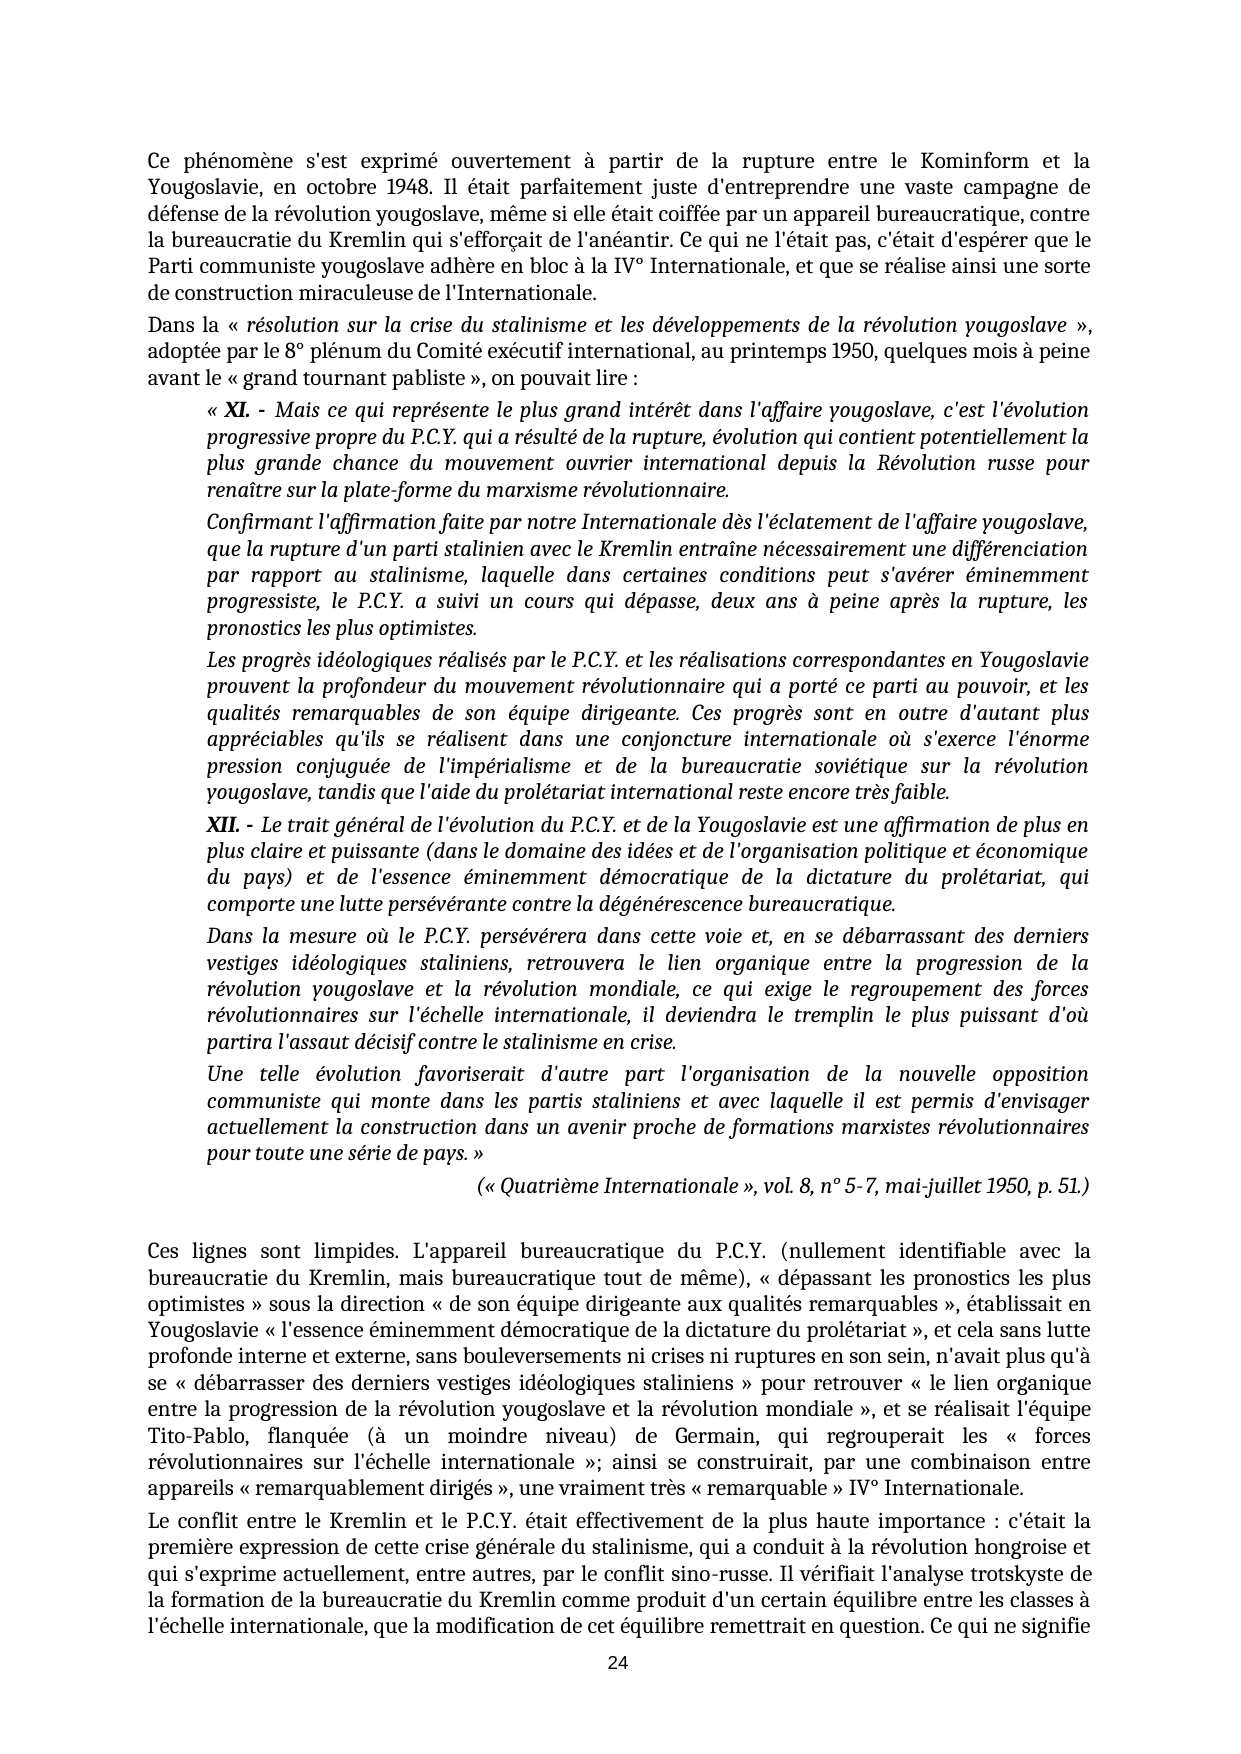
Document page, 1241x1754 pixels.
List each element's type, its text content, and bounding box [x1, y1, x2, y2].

text Dans la mesure où le P.C.Y. persévérera dans cette voie et, en se débarrassant des derniers vestiges idéologiques staliniens, retrouvera le lien organique entre la progression de la révolution yougoslave et la révolution mondiale, ce qui exige le regroupement des forces révolutionnaires sur l'échelle internationale, il deviendra le tremplin le plus puissant d'où partira l'assaut décisif contre le stalinisme en crise. [207, 923, 1093, 1055]
text Dans la « résolution sur la crise du stalinisme et les développements de la révolution yougoslave », adoptée par le 8° plénum du Comité exécutif international, au printemps 1950, quelques mois à peine avant le « grand tournant pabliste », on pouvait lire : [148, 312, 1093, 391]
text Ces lignes sont limpides. L'appareil bureaucratique du P.C.Y. (nullement identifiable avec la bureaucratie du Kremlin, mais bureaucratique tout de même), « dépassant les pronostics les plus optimistes » sous la direction « de son équipe dirigeante aux qualités remarquables », établissait en Yougoslavie « l'essence éminemment démocratique de la dictature du prolétariat », et cela sans lutte profonde interne et externe, sans bouleversements ni crises ni ruptures en son sein, n'avait plus qu'à se « débarrasser des derniers vestiges idéologiques staliniens » pour retrouver « le lien organique entre la progression de la révolution yougoslave et la révolution mondiale », et se réalisait l'équipe Tito‑Pablo, flanquée (à un moindre niveau) de Germain, qui regrouperait les « forces révolutionnaires sur l'échelle internationale »; ainsi se construirait, par une combinaison entre appareils « remarquablement dirigés », une vraiment très « remarquable » IV° Internationale. [148, 1238, 1093, 1501]
text Confirmant l'affirmation faite par notre Internationale dès l'éclatement de l'affaire yougoslave, que la rupture d'un parti stalinien avec le Kremlin entraîne nécessairement une différenciation par rapport au stalinisme, laquelle dans certaines conditions peut s'avérer éminemment progressiste, le P.C.Y. a suivi un cours qui dépasse, deux ans à peine après la rupture, les pronostics les plus optimistes. [207, 509, 1093, 641]
text Ce phénomène s'est exprimé ouvertement à partir de la rupture entre le Kominform et la Yougoslavie, en octobre 1948. Il était parfaitement juste d'entreprendre une vaste campagne de défense de la révolution yougoslave, même si elle était coiffée par un appareil bureaucratique, contre la bureaucratie du Kremlin qui s'efforçait de l'anéantir. Ce qui ne l'était pas, c'était d'espérer que le Parti communiste yougoslave adhère en bloc à la IV° Internationale, et que se réalise ainsi une sorte de construction miraculeuse de l'Internationale. [148, 148, 1093, 306]
text Le conflit entre le Kremlin et le P.C.Y. était effectivement de la plus haute importance : c'était la première expression de cette crise générale du stalinisme, qui a conduit à la révolution hongroise et qui s'exprime actuellement, entre autres, par le conflit sino‑russe. Il vérifiait l'analyse trotskyste de la formation de la bureaucratie du Kremlin comme produit d'un certain équilibre entre les classes à l'échelle internationale, que la modification de cet équilibre remettrait en question. Ce qui ne signifie [148, 1508, 1093, 1639]
text XII. ‑ Le trait général de l'évolution du P.C.Y. et de la Yougoslavie est une affirmation de plus en plus claire et puissante (dans le domaine des idées et de l'organisation politique et économique du pays) et de l'essence éminemment démocratique de la dictature du prolétariat, qui comporte une lutte persévérante contre la dégénérescence bureaucratique. [207, 811, 1093, 917]
text (« Quatrième Internationale », vol. 8, n° 5‑7, mai-juillet 1950, p. 51.) [207, 1173, 1093, 1199]
text Les progrès idéologiques réalisés par le P.C.Y. et les réalisations correspondantes en Yougoslavie prouvent la profondeur du mouvement révolutionnaire qui a porté ce parti au pouvoir, et les qualités remarquables de son équipe dirigeante. Ces progrès sont en outre d'autant plus appréciables qu'ils se réalisent dans une conjoncture internationale où s'exerce l'énorme pression conjuguée de l'impérialisme et de la bureaucratie soviétique sur la révolution yougoslave, tandis que l'aide du prolétariat international reste encore très faible. [207, 647, 1093, 805]
text « XI. ‑ Mais ce qui représente le plus grand intérêt dans l'affaire yougoslave, c'est l'évolution progressive propre du P.C.Y. qui a résulté de la rupture, évolution qui contient potentiellement la plus grande chance du mouvement ouvrier international depuis la Révolution russe pour renaître sur la plate-forme du marxisme révolutionnaire. [207, 397, 1093, 503]
text Une telle évolution favoriserait d'autre part l'organisation de la nouvelle opposition communiste qui monte dans les partis staliniens et avec laquelle il est permis d'envisager actuellement la construction dans un avenir proche de formations marxistes révolutionnaires pour toute une série de pays. » [207, 1061, 1093, 1166]
